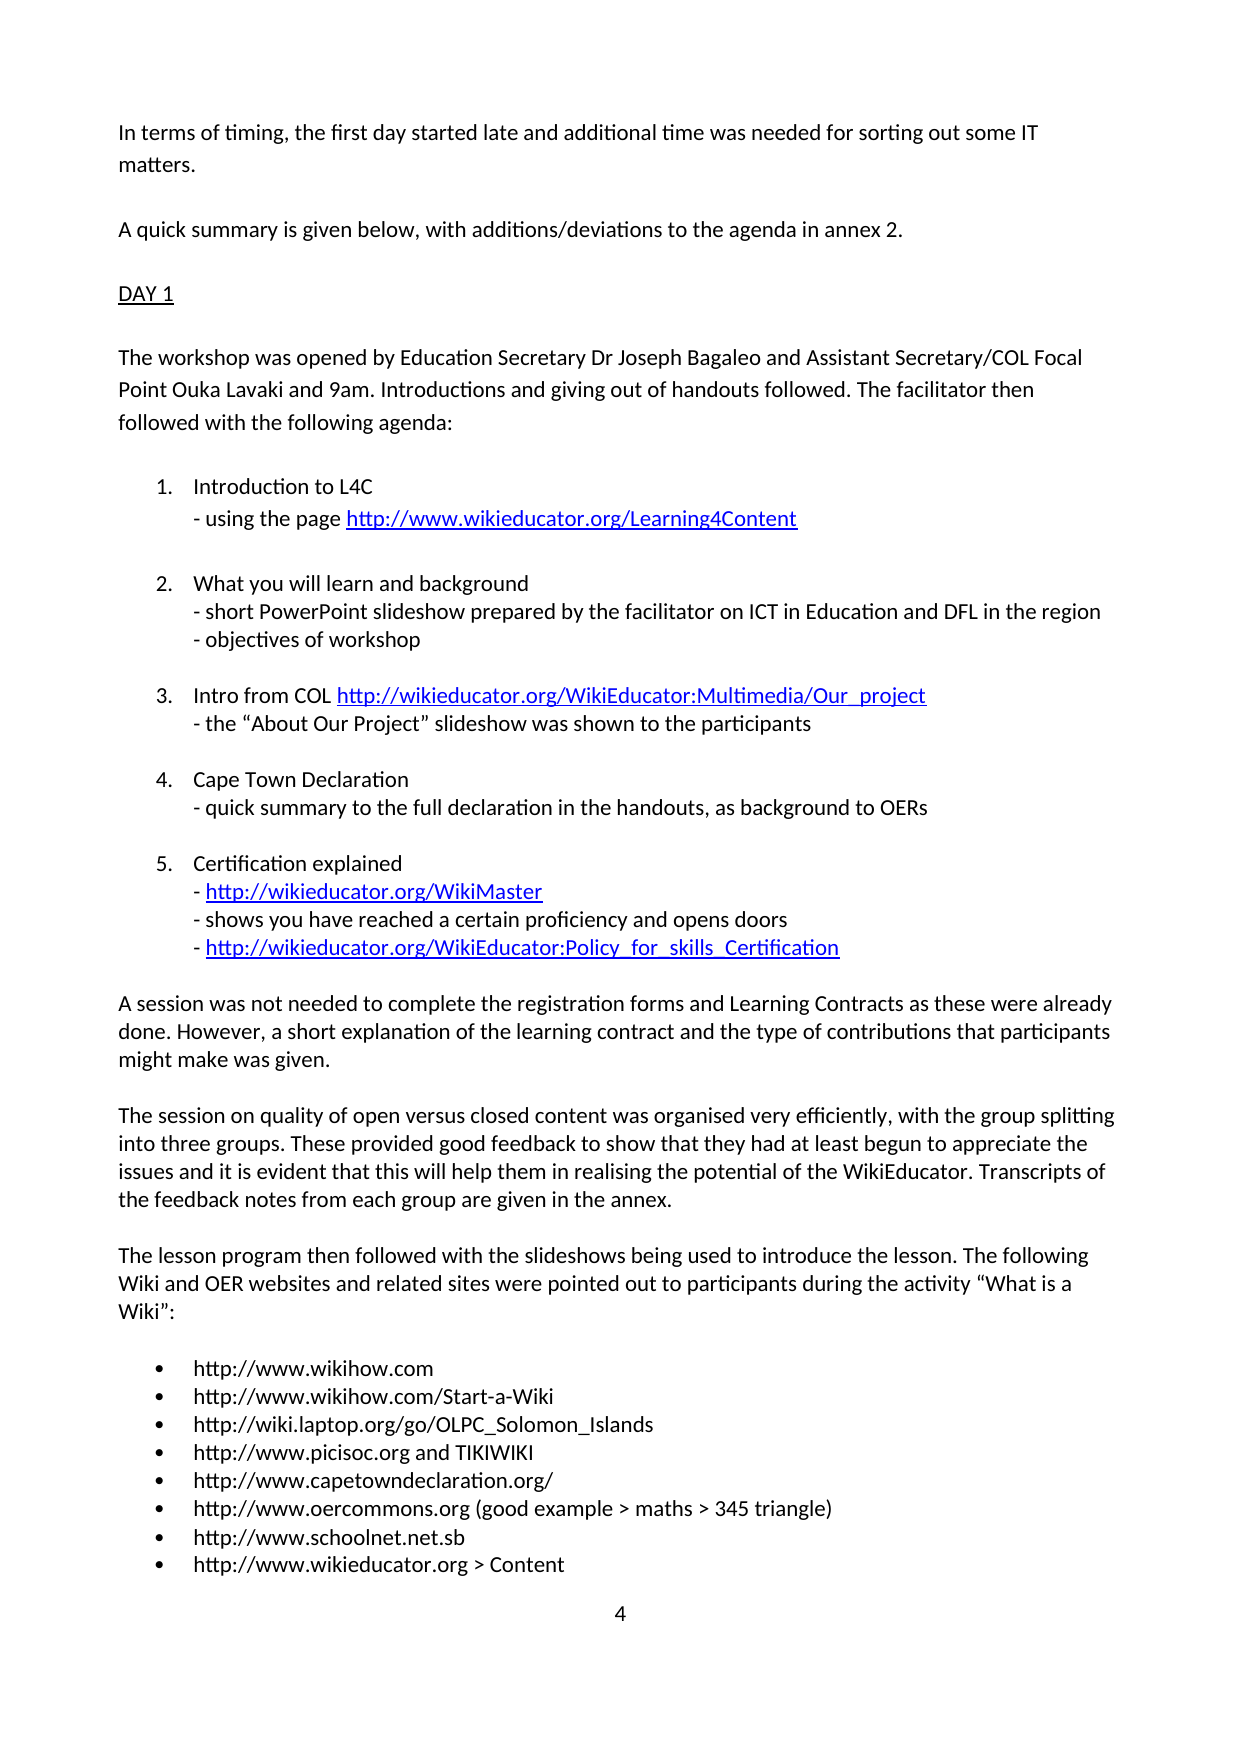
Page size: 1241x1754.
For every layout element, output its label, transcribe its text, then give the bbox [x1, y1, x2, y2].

text In terms of timing, the first day started late and additional time was needed for sorting out some IT matters. [118, 118, 1122, 178]
text A quick summary is given below, with additions/deviations to the agenda in annex 2. [118, 215, 1122, 243]
list Cape Town Declaration - quick summary to the full declaration in the handouts, as background to OERs [156, 765, 1122, 849]
text The workshop was opened by Education Secretary Dr Joseph Bagaleo and Assistant Secretary/COL Focal Point Ouka Lavaki and 9am. Introductions and giving out of handouts followed. The facilitator then followed with the following agenda: [118, 343, 1122, 436]
list http://www.wikieducator.org > Content [156, 1551, 1122, 1579]
list http://wiki.laptop.org/go/OLPC_Solomon_Islands [156, 1411, 1122, 1438]
text The lesson program then followed with the slideshows being used to introduce the lesson. The following Wiki and OER websites and related sites were pointed out to participants during the activity “What is a Wiki”: [118, 1241, 1122, 1325]
list http://www.wikihow.com [156, 1354, 1122, 1382]
list http://www.capetowndeclaration.org/ [156, 1467, 1122, 1494]
list Certification explained - http://wikieducator.org/WikiMaster - shows you have reached a certain proficiency and opens doors - http://wikieducator.org/WikiEducator:Policy_for_skills_Certification [156, 849, 1122, 989]
list Introduction to L4C - using the page http://www.wikieducator.org/Learning4Content [156, 472, 1122, 564]
list http://www.oercommons.org (good example > maths > 345 triangle) [156, 1494, 1122, 1523]
text A session was not needed to complete the registration forms and Learning Contracts as these were already done. However, a short explanation of the learning contract and the type of contributions that participants might make was given. [118, 989, 1122, 1101]
list http://www.picisoc.org and TIKIWIKI [156, 1438, 1122, 1467]
text DAY 1 [118, 279, 1122, 307]
list http://www.schoolnet.net.sb [156, 1523, 1122, 1551]
text The session on quality of open versus closed content was organised very efficiently, with the group splitting into three groups. These provided good feedback to show that they had at least begun to appreciate the issues and it is evident that this will help them in realising the potential of the WikiEducator. Transcripts of the feedback notes from each group are given in the annex. [118, 1101, 1122, 1213]
list What you will learn and background - short PowerPoint slideshow prepared by the facilitator on ICT in Education and DFL in the region - objectives of workshop [156, 569, 1122, 681]
list Intro from COL http://wikieducator.org/WikiEducator:Multimedia/Our_project - the “About Our Project” slideshow was shown to the participants [156, 681, 1122, 765]
list http://www.wikihow.com/Start-a-Wiki [156, 1382, 1122, 1411]
